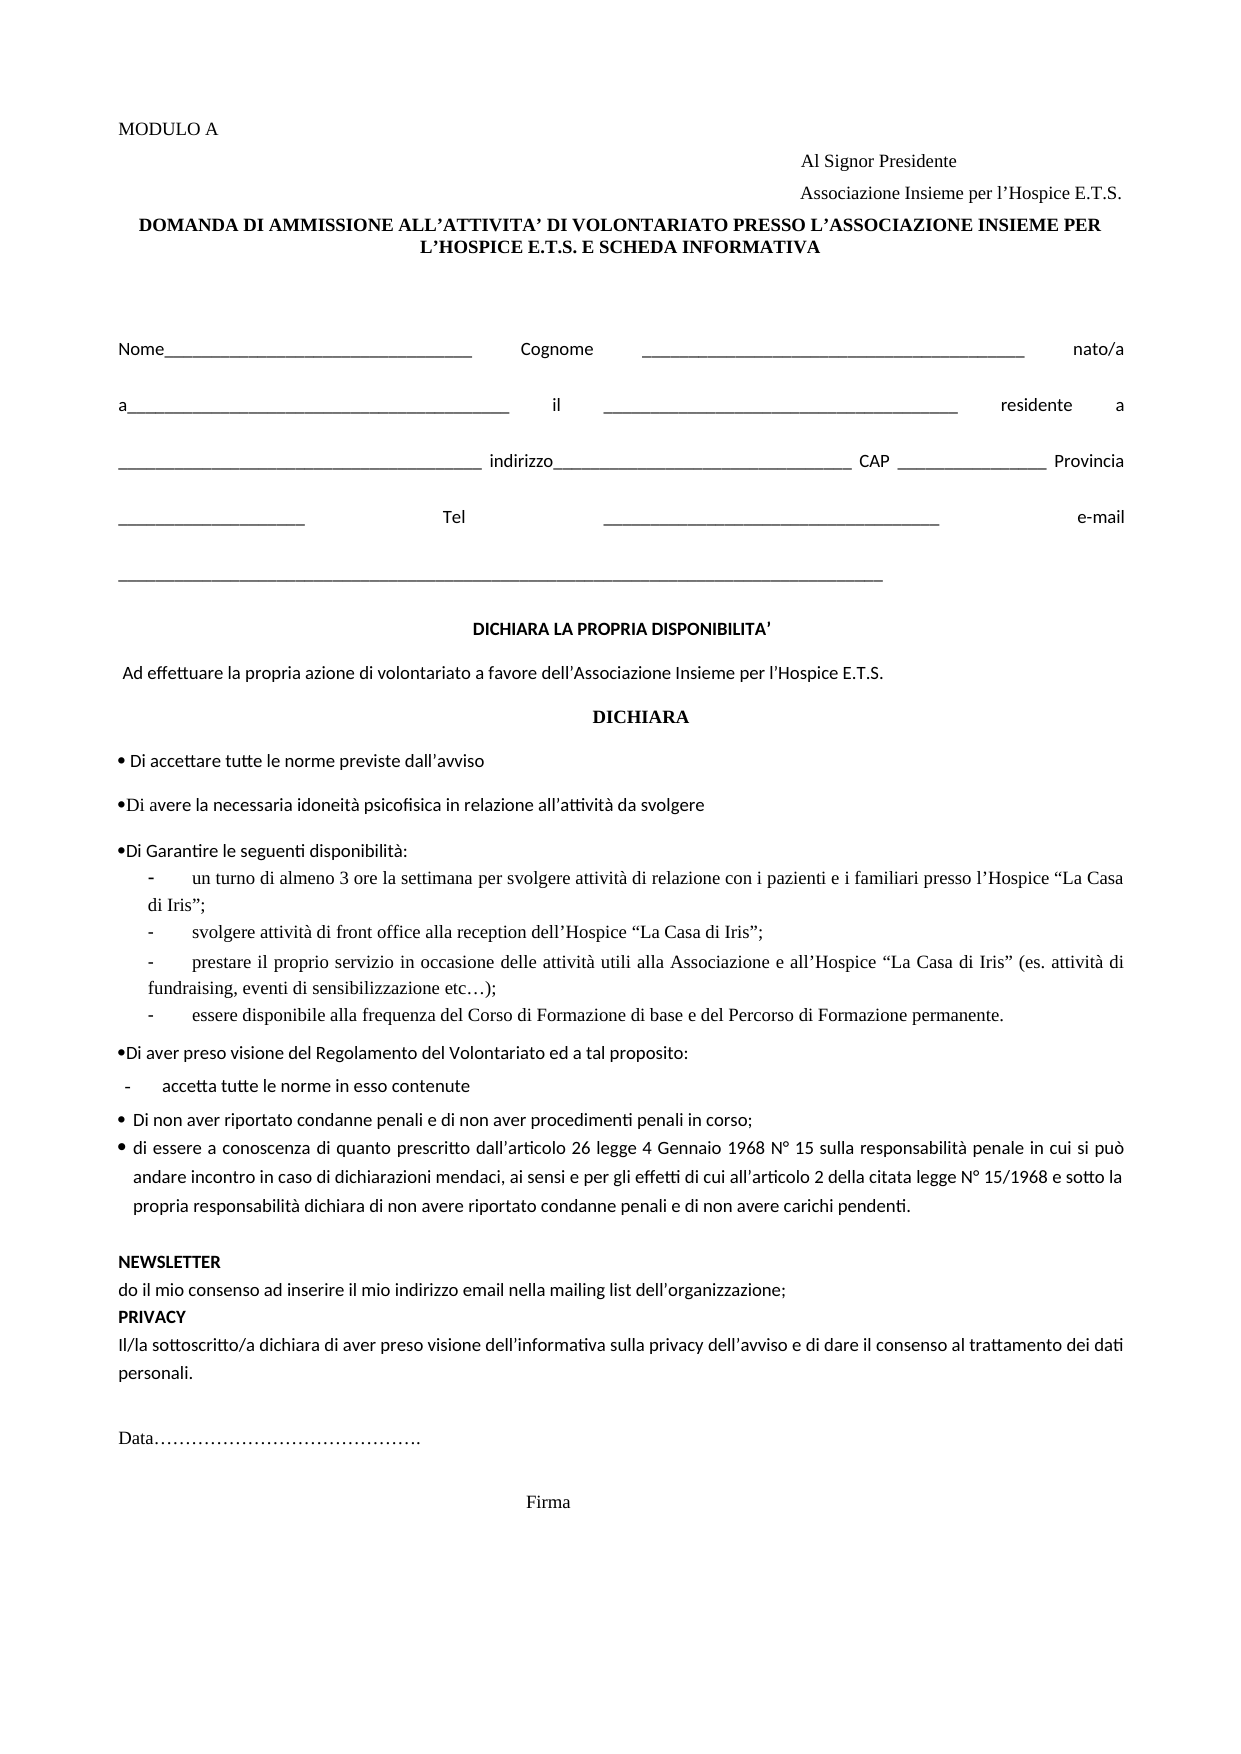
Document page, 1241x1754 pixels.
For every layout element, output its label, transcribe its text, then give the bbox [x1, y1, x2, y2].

text Di aver preso visione del Regolamento del Volontariato ed a tal proposito: [118, 1041, 1126, 1064]
text Firma [118, 1491, 1126, 1512]
text DICHIARA [156, 706, 1126, 727]
list essere disponibile alla frequenza del Corso di Formazione di base e del Percorso di Formazione permanente. [148, 1001, 1126, 1027]
list Di non aver riportato condanne penali e di non aver procedimenti penali in corso; [118, 1108, 1126, 1131]
text Associazione Insieme per l’Hospice E.T.S. [162, 182, 1122, 204]
text MODULO A [118, 118, 1122, 140]
text NEWSLETTER [118, 1245, 1126, 1273]
text Data……………………………………. [118, 1427, 1126, 1448]
text PRIVACY [118, 1301, 1126, 1329]
text DOMANDA DI AMMISSIONE ALL’ATTIVITA’ DI VOLONTARIATO PRESSO L’ASSOCIAZIONE INSIEME PER L’HOSPICE E.T.S. E SCHEDA INFORMATIVA [118, 214, 1122, 257]
list accetta tutte le norme in esso contenute [124, 1074, 1126, 1097]
text do il mio consenso ad inserire il mio indirizzo email nella mailing list dell’organizzazione; [118, 1273, 1126, 1301]
list prestare il proprio servizio in occasione delle attività utili alla Associazione e all’Hospice “La Casa di Iris” (es. attività di fundraising, eventi di sensibilizzazione etc…); [148, 948, 1126, 998]
text Il/la sottoscritto/a dichiara di aver preso visione dell’informativa sulla privacy dell’avviso e di dare il consenso al trattamento dei dati personali. [118, 1329, 1126, 1384]
list un turno di almeno 3 ore la settimana per svolgere attività di relazione con i pazienti e i familiari presso l’Hospice “La Casa di Iris”; [148, 862, 1126, 915]
text Di Garantire le seguenti disponibilità: [118, 839, 1126, 862]
list svolgere attività di front office alla reception dell’Hospice “La Casa di Iris”; [148, 919, 1126, 944]
text Ad effettuare la propria azione di volontariato a favore dell’Associazione Insieme per l’Hospice E.T.S. [118, 661, 1126, 684]
text Al Signor Presidente [162, 150, 1122, 172]
text DICHIARA LA PROPRIA DISPONIBILITA’ [118, 584, 1126, 640]
text Di avere la necessaria idoneità psicofisica in relazione all’attività da svolgere [118, 793, 1126, 816]
list di essere a conoscenza di quanto prescritto dall’articolo 26 legge 4 Gennaio 1968 N° 15 sulla responsabilità penale in cui si può andare incontro in caso di dichiarazioni mendaci, ai sensi e per gli effetti di cui all’articolo 2 della citata legge N° 15/1968 e sotto la propria responsabilità dichiara di non avere riportato condanne penali e di non avere carichi pendenti. [118, 1131, 1126, 1217]
text Nome_________________________________ Cognome _________________________________________ nato/a a_________________________________________ il ______________________________________ residente a _______________________________________ indirizzo________________________________ CAP ________________ Provincia ____________________ Tel ____________________________________ e-mail __________________________________________________________________________________ [118, 303, 1126, 584]
text  Di accettare tutte le norme previste dall’avviso [118, 749, 1126, 772]
